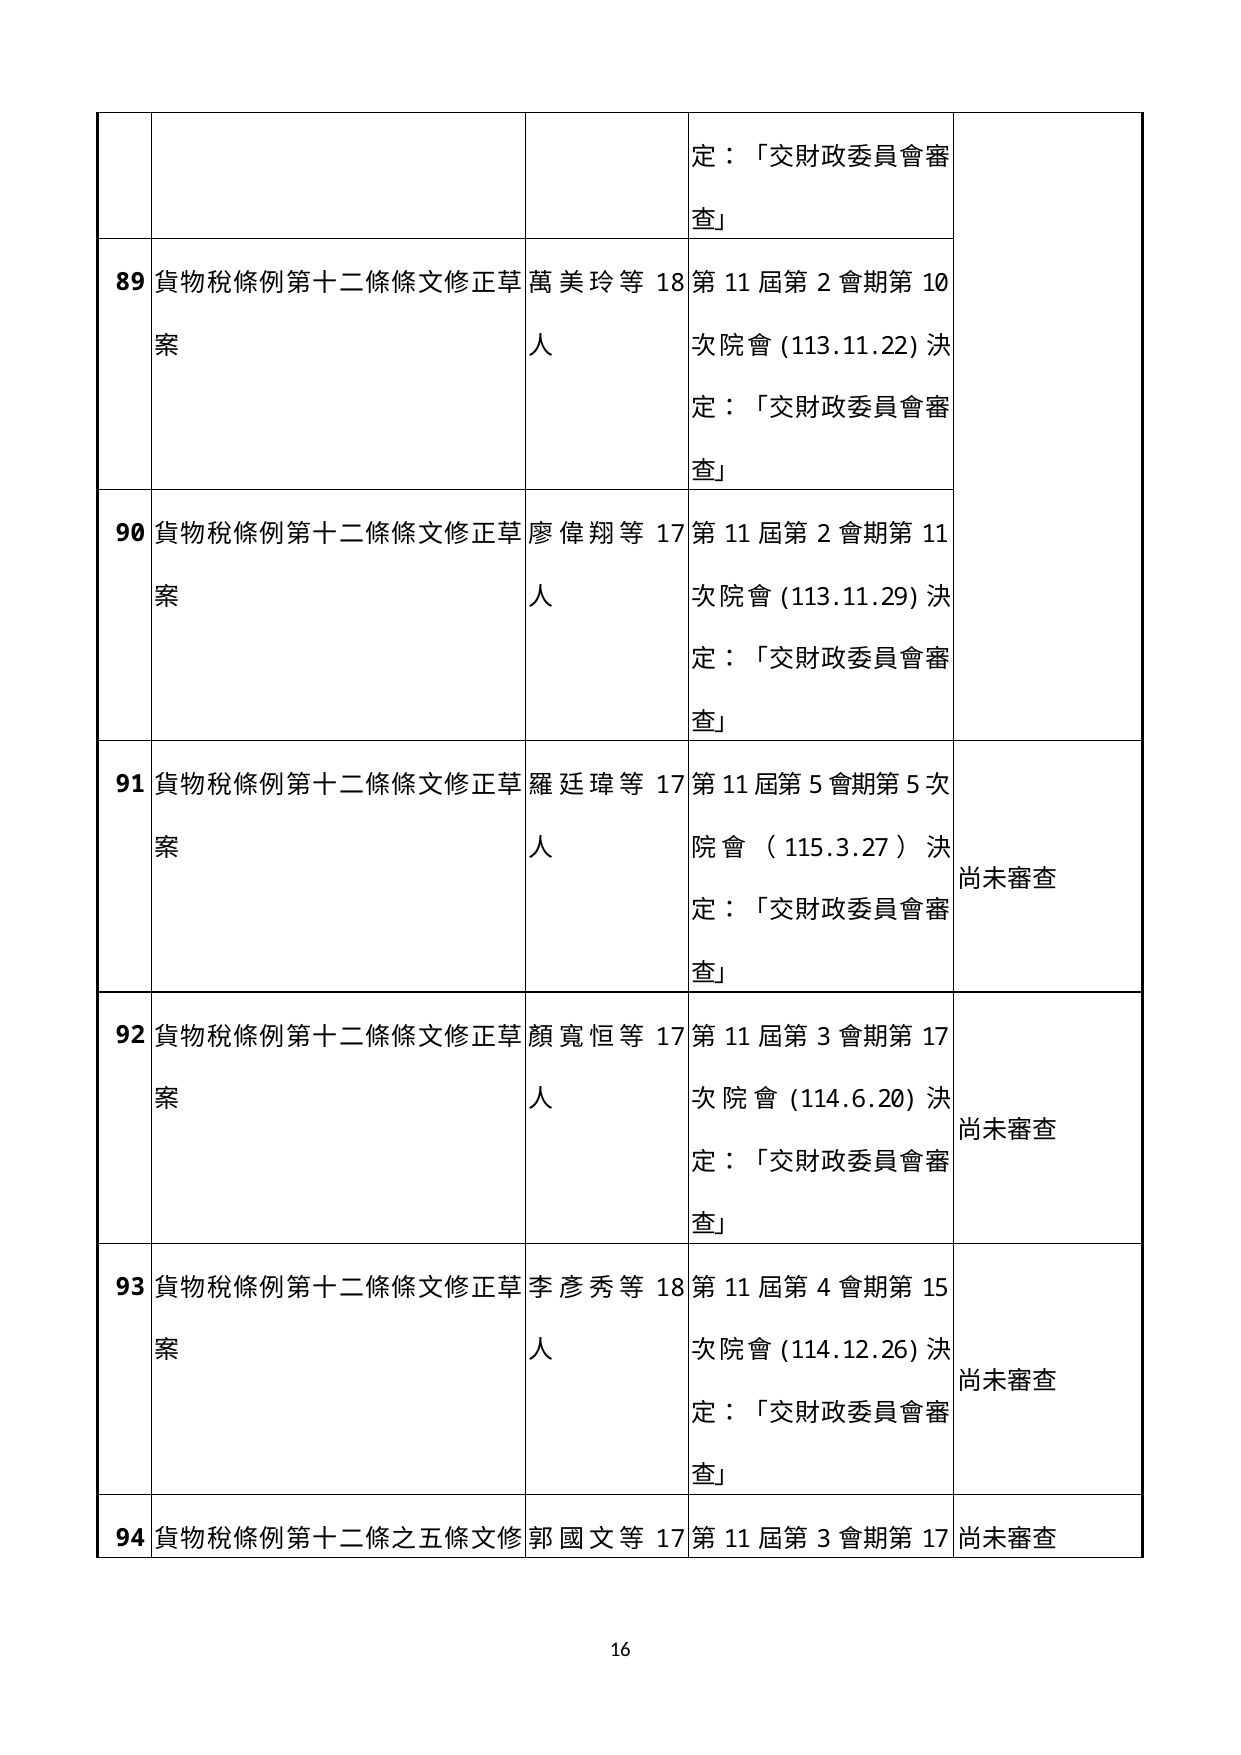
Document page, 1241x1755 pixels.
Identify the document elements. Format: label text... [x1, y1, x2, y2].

table_cell 尚未審查 [954, 1244, 1141, 1493]
table_cell [526, 113, 688, 238]
table_cell [99, 1495, 151, 1557]
table_cell 貨物稅條例第十二條條文修正草案 [152, 741, 525, 991]
table_cell 郭國文等17 [526, 1495, 688, 1557]
table_cell 貨物稅條例第十二條之五條文修 [152, 1495, 525, 1557]
table_cell 尚未審查 [954, 993, 1141, 1242]
table_cell 尚未審查 [954, 741, 1141, 991]
table_cell 第11屆第3會期第17 [689, 1495, 953, 1557]
table_cell 貨物稅條例第十二條條文修正草案 [152, 1244, 525, 1493]
table_cell 顏寬恒等17人 [526, 993, 688, 1242]
table_cell 李彥秀等18人 [526, 1244, 688, 1493]
table_cell 萬美玲等18人 [526, 239, 688, 489]
table_cell [99, 1244, 151, 1493]
table_cell [99, 239, 151, 489]
table_cell 貨物稅條例第十二條條文修正草案 [152, 993, 525, 1242]
table_cell [99, 490, 151, 740]
table_cell 第11屆第4會期第15次院會(114.12.26)決定：「交財政委員會審查」 [689, 1244, 953, 1493]
table_cell 尚未審查 [954, 1495, 1141, 1557]
table_cell [152, 113, 525, 238]
table_cell 定：「交財政委員會審查」 [689, 113, 953, 238]
table_cell [99, 993, 151, 1242]
table_cell [954, 113, 1141, 740]
table_cell 貨物稅條例第十二條條文修正草案 [152, 239, 525, 489]
table_cell 第11屆第2會期第11次院會(113.11.29)決定：「交財政委員會審查」 [689, 490, 953, 740]
table_cell 第11屆第3會期第17次院會(114.6.20)決定：「交財政委員會審查」 [689, 993, 953, 1242]
table_cell 廖偉翔等17人 [526, 490, 688, 740]
table_cell 貨物稅條例第十二條條文修正草案 [152, 490, 525, 740]
table_cell 第11屆第5會期第5次院會（115.3.27）決定：「交財政委員會審查」 [689, 741, 953, 991]
table_cell [99, 741, 151, 991]
table_cell [99, 113, 151, 238]
table_cell 羅廷瑋等17人 [526, 741, 688, 991]
table_cell 第11屆第2會期第10次院會(113.11.22)決定：「交財政委員會審查」 [689, 239, 953, 489]
